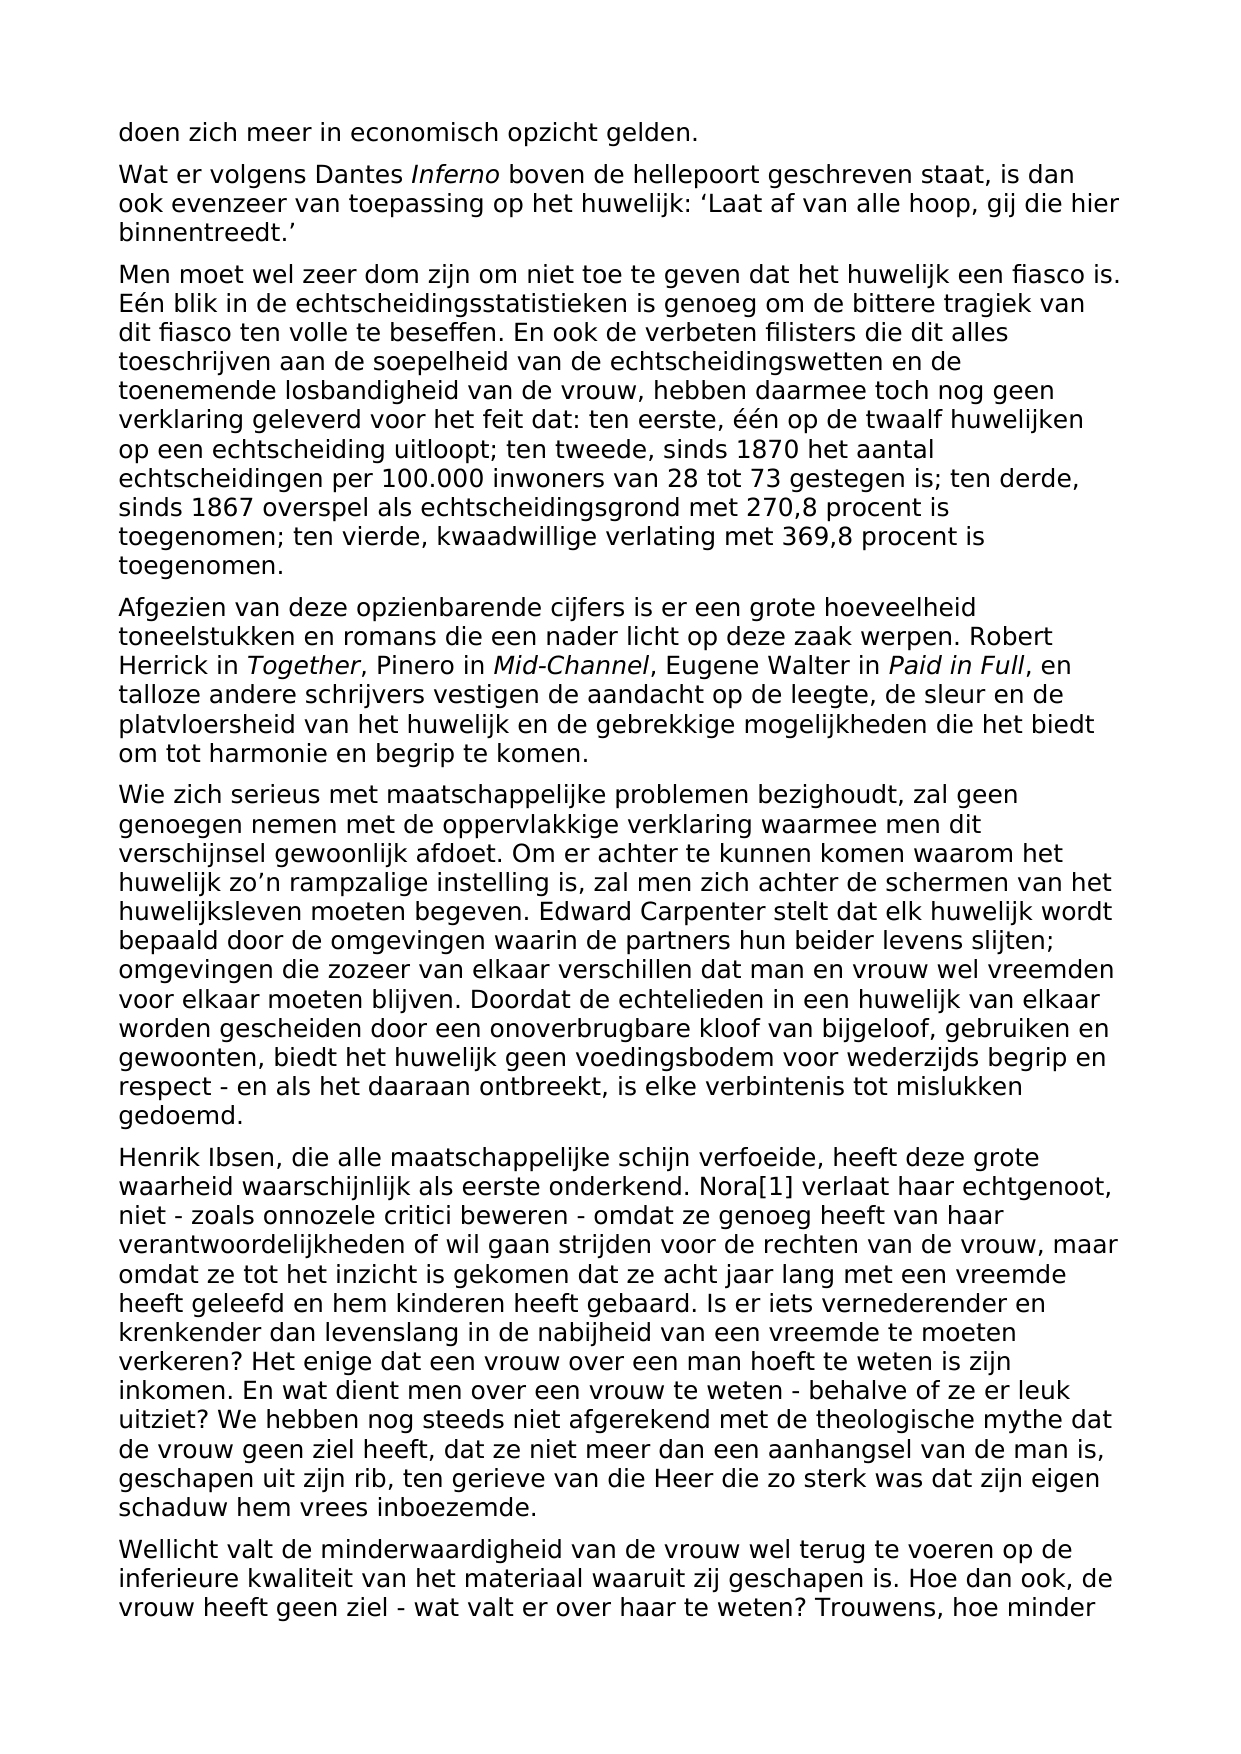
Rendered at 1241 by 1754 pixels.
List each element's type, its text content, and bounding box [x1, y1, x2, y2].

text Men moet wel zeer dom zijn om niet toe te geven dat het huwelijk een fiasco is. Eén blik in de echtscheidingsstatistieken is genoeg om de bittere tragiek van dit fiasco ten volle te beseffen. En ook de verbeten filisters die dit alles toeschrijven aan de soepelheid van de echtscheidingswetten en de toenemende losbandigheid van de vrouw, hebben daarmee toch nog geen verklaring geleverd voor het feit dat: ten eerste, één op de twaalf huwelijken op een echtscheiding uitloopt; ten tweede, sinds 1870 het aantal echtscheidingen per 100.000 inwoners van 28 tot 73 gestegen is; ten derde, sinds 1867 overspel als echtscheidingsgrond met 270,8 procent is toegenomen; ten vierde, kwaadwillige verlating met 369,8 procent is toegenomen. [118, 260, 1122, 581]
text Wie zich serieus met maatschappelijke problemen bezighoudt, zal geen genoegen nemen met de oppervlakkige verklaring waarmee men dit verschijnsel gewoonlijk afdoet. Om er achter te kunnen komen waarom het huwelijk zo’n rampzalige instelling is, zal men zich achter de schermen van het huwelijksleven moeten begeven. Edward Carpenter stelt dat elk huwelijk wordt bepaald door de omgevingen waarin de partners hun beider levens slijten; omgevingen die zozeer van elkaar verschillen dat man en vrouw wel vreemden voor elkaar moeten blijven. Doordat de echtelieden in een huwelijk van elkaar worden gescheiden door een onoverbrugbare kloof van bijgeloof, gebruiken en gewoonten, biedt het huwelijk geen voedingsbodem voor wederzijds begrip en respect - en als het daaraan ontbreekt, is elke verbintenis tot mislukken gedoemd. [118, 781, 1122, 1131]
text Wat er volgens Dantes Inferno boven de hellepoort geschreven staat, is dan ook evenzeer van toepassing op het huwelijk: ‘Laat af van alle hoop, gij die hier binnentreedt.’ [118, 160, 1122, 247]
text Wellicht valt de minderwaardigheid van de vrouw wel terug te voeren op de inferieure kwaliteit van het materiaal waaruit zij geschapen is. Hoe dan ook, de vrouw heeft geen ziel - wat valt er over haar te weten? Trouwens, hoe minder [118, 1535, 1122, 1622]
text Henrik Ibsen, die alle maatschappelijke schijn verfoeide, heeft deze grote waarheid waarschijnlijk als eerste onderkend. Nora[1] verlaat haar echtgenoot, niet - zoals onnozele critici beweren - omdat ze genoeg heeft van haar verantwoordelijkheden of wil gaan strijden voor de rechten van de vrouw, maar omdat ze tot het inzicht is gekomen dat ze acht jaar lang met een vreemde heeft geleefd en hem kinderen heeft gebaard. Is er iets vernederender en krenkender dan levenslang in de nabijheid van een vreemde te moeten verkeren? Het enige dat een vrouw over een man hoeft te weten is zijn inkomen. En wat dient men over een vrouw te weten - behalve of ze er leuk uitziet? We hebben nog steeds niet afgerekend met de theologische mythe dat de vrouw geen ziel heeft, dat ze niet meer dan een aanhangsel van de man is, geschapen uit zijn rib, ten gerieve van die Heer die zo sterk was dat zijn eigen schaduw hem vrees inboezemde. [118, 1143, 1122, 1522]
text Afgezien van deze opzienbarende cijfers is er een grote hoeveelheid toneelstukken en romans die een nader licht op deze zaak werpen. Robert Herrick in Together, Pinero in Mid-Channel, Eugene Walter in Paid in Full, en talloze andere schrijvers vestigen de aandacht op de leegte, de sleur en de platvloersheid van het huwelijk en de gebrekkige mogelijkheden die het biedt om tot harmonie en begrip te komen. [118, 593, 1122, 768]
text doen zich meer in economisch opzicht gelden. [118, 118, 1122, 147]
